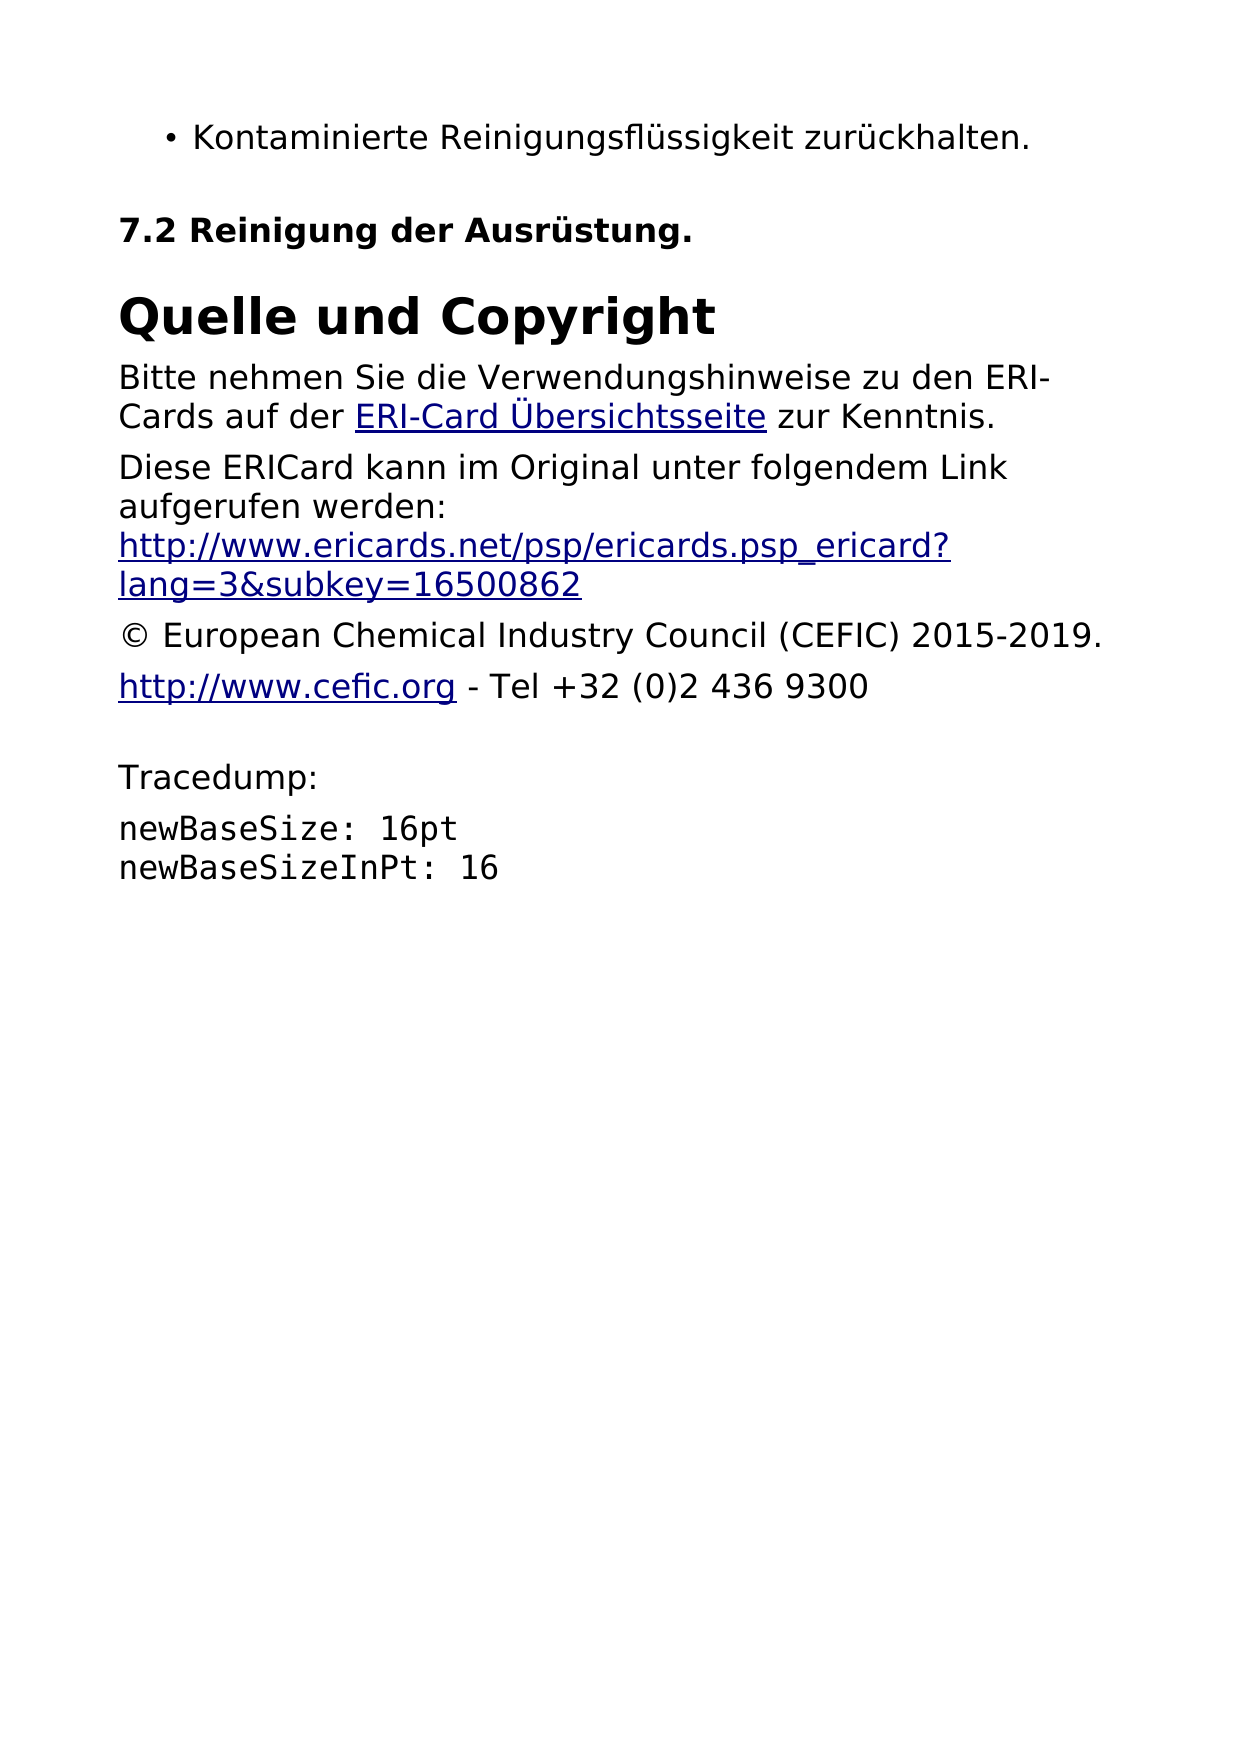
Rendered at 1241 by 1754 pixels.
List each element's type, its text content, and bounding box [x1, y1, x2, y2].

text Tracedump: [118, 719, 1122, 797]
text http://www.cefic.org - Tel +32 (0)2 436 9300 [118, 668, 1122, 707]
subtitle 7.2 Reinigung der Ausrüstung. [118, 211, 1122, 250]
text newBaseSize: 16pt newBaseSizeInPt: 16 [118, 809, 1122, 887]
subtitle Quelle und Copyright [118, 288, 1122, 346]
list Kontaminierte Reinigungsflüssigkeit zurückhalten. [177, 118, 1122, 157]
text Diese ERICard kann im Original unter folgendem Link aufgerufen werden: http://www.ericards.net/psp/ericards.psp_ericard?lang=3&subkey=16500862 [118, 449, 1122, 604]
text © European Chemical Industry Council (CEFIC) 2015-2019. [118, 617, 1122, 656]
text Bitte nehmen Sie die Verwendungshinweise zu den ERI-Cards auf der ERI-Card Übersichtsseite zur Kenntnis. [118, 358, 1122, 436]
